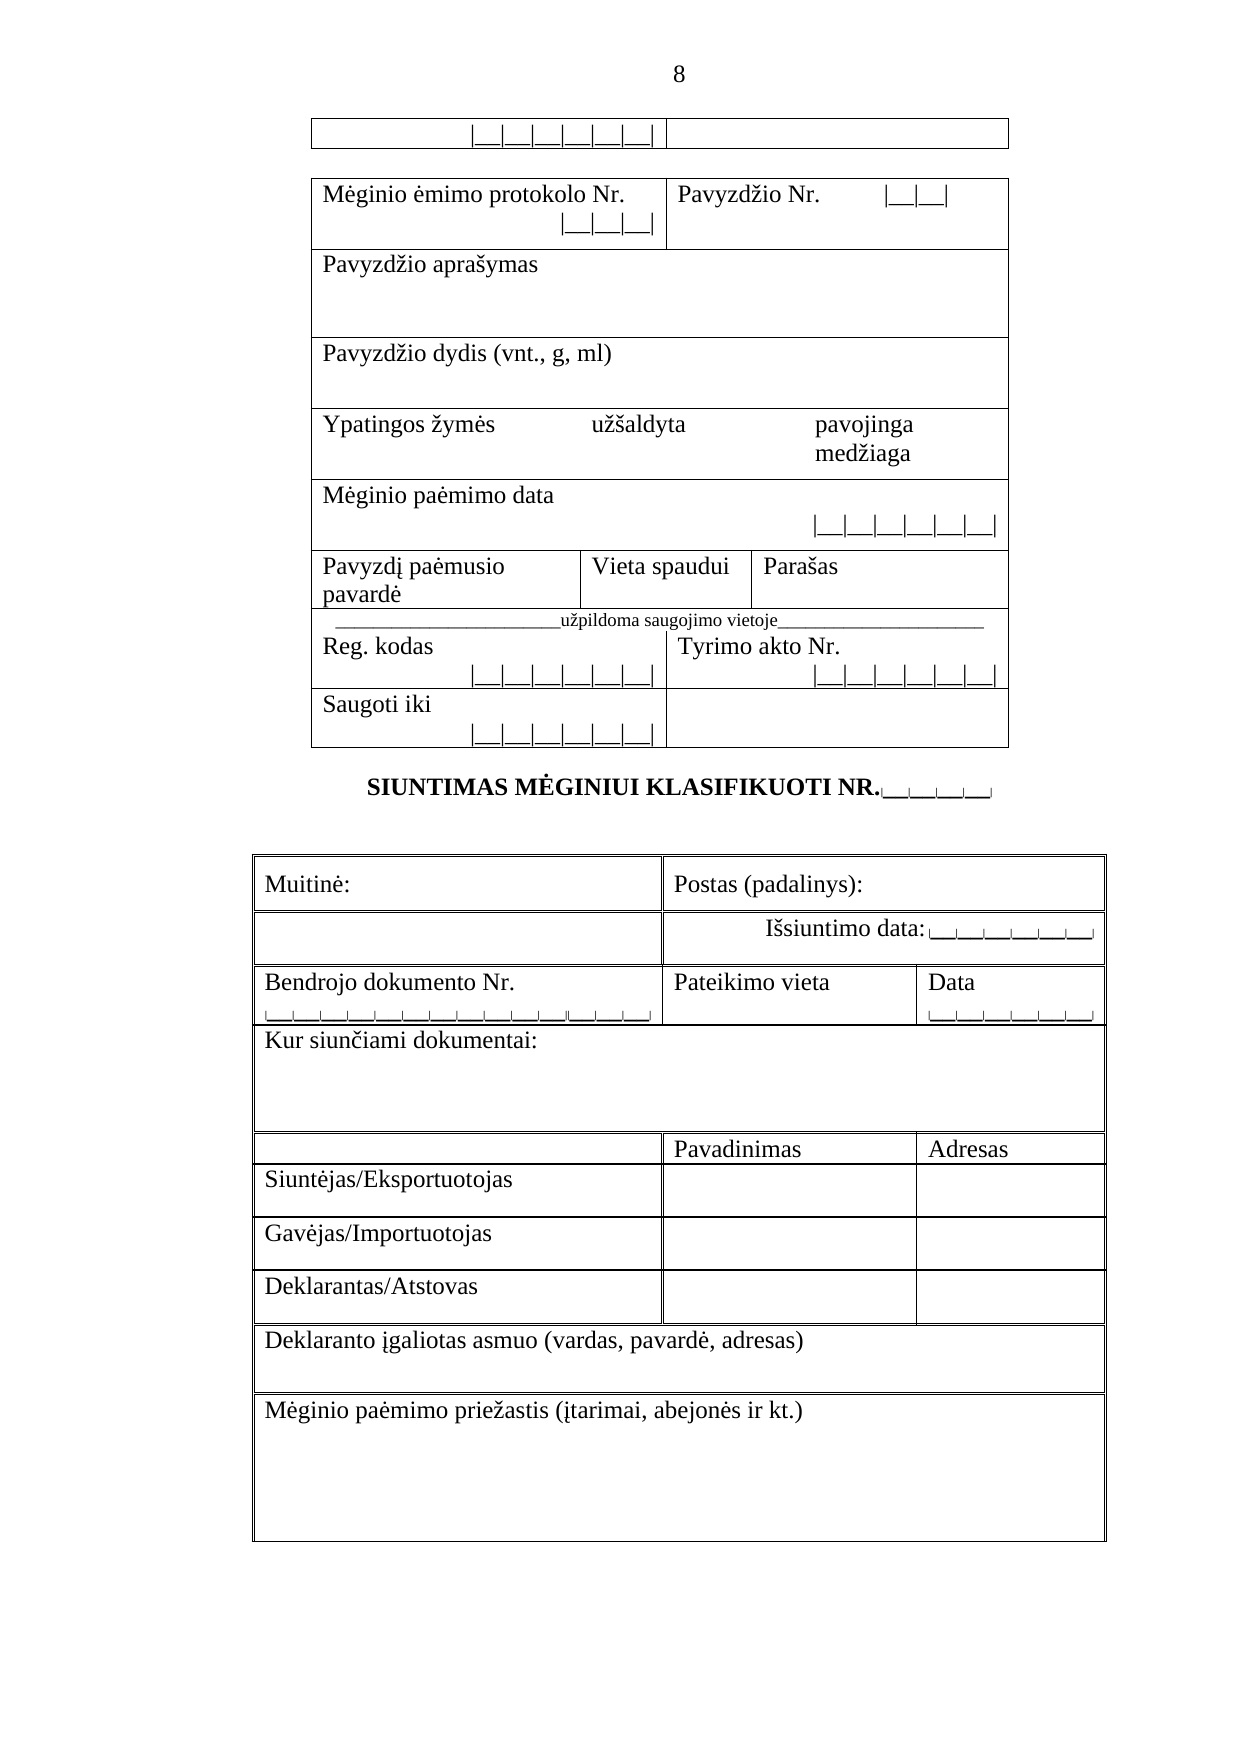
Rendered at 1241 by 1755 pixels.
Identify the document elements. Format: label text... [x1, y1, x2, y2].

table_cell Pavyzdį paėmusio pavardė [312, 551, 580, 608]
table_cell Mėginio paėmimo priežastis (įtarimai, abejonės ir kt.) [255, 1395, 1104, 1541]
table_cell [917, 1218, 1104, 1269]
table_cell Vieta spaudui [581, 551, 751, 608]
table_header Muitinė: [255, 857, 661, 909]
table_cell [664, 1165, 916, 1216]
table_cell Gavėjas/Importuotojas [255, 1218, 661, 1269]
table_cell [667, 689, 1008, 747]
table_cell Saugoti iki |__|__|__|__|__|__| [312, 689, 666, 747]
table_cell ________________________užpildoma saugojimo vietoje______________________ [312, 609, 1008, 631]
table_cell Bendrojo dokumento Nr. |__|__|__|__|__|__|__|__|__|__|__||__|__|__| [255, 967, 662, 1024]
table_cell [664, 1218, 916, 1269]
table_cell pavojinga medžiaga [752, 409, 1008, 479]
table_cell Deklaranto įgaliotas asmuo (vardas, pavardė, adresas) [255, 1326, 1104, 1392]
text SIUNTIMAS MĖGINIUI KLASIFIKUOTI NR.|__|__|__|__| [177, 772, 1181, 801]
table_cell [917, 1165, 1104, 1216]
table_cell Deklarantas/Atstovas [255, 1271, 661, 1322]
table_header Pavyzdžio Nr. ‏|__|__| [667, 179, 1008, 248]
table_cell |__|__|__|__|__|__| [312, 119, 666, 148]
table_header Mėginio ėmimo protokolo Nr. |__|__|__| [312, 179, 666, 248]
table_cell Pavyzdžio aprašymas [312, 250, 1008, 337]
table_cell [917, 1271, 1104, 1322]
table_cell Tyrimo akto Nr. |__|__|__|__|__|__| [667, 631, 1008, 688]
table_cell Pavadinimas [664, 1134, 916, 1163]
table_cell [255, 1134, 661, 1163]
table_cell Ypatingos žymės [312, 409, 580, 479]
table_cell Pavyzdžio dydis (vnt., g, ml) [312, 338, 1008, 408]
table_cell užšaldyta [580, 409, 752, 479]
table_cell Mėginio paėmimo data |__|__|__|__|__|__| [312, 480, 1008, 550]
table_cell Data |__|__|__|__|__|__| [917, 967, 1104, 1024]
table_cell [255, 913, 661, 963]
table_cell [664, 1271, 916, 1322]
table_header Postas (padalinys): [664, 857, 1104, 909]
table_cell Pateikimo vieta [663, 967, 916, 1024]
table_cell Adresas [917, 1134, 1104, 1163]
table_cell Išsiuntimo data: |__|__|__|__|__|__| [664, 913, 1104, 963]
table_cell Siuntėjas/Eksportuotojas [255, 1165, 661, 1216]
table_cell Kur siunčiami dokumentai: [255, 1026, 1104, 1131]
table_cell Reg. kodas |__|__|__|__|__|__| [312, 631, 666, 688]
table_cell Parašas [752, 551, 1008, 608]
table_cell [667, 119, 1008, 148]
